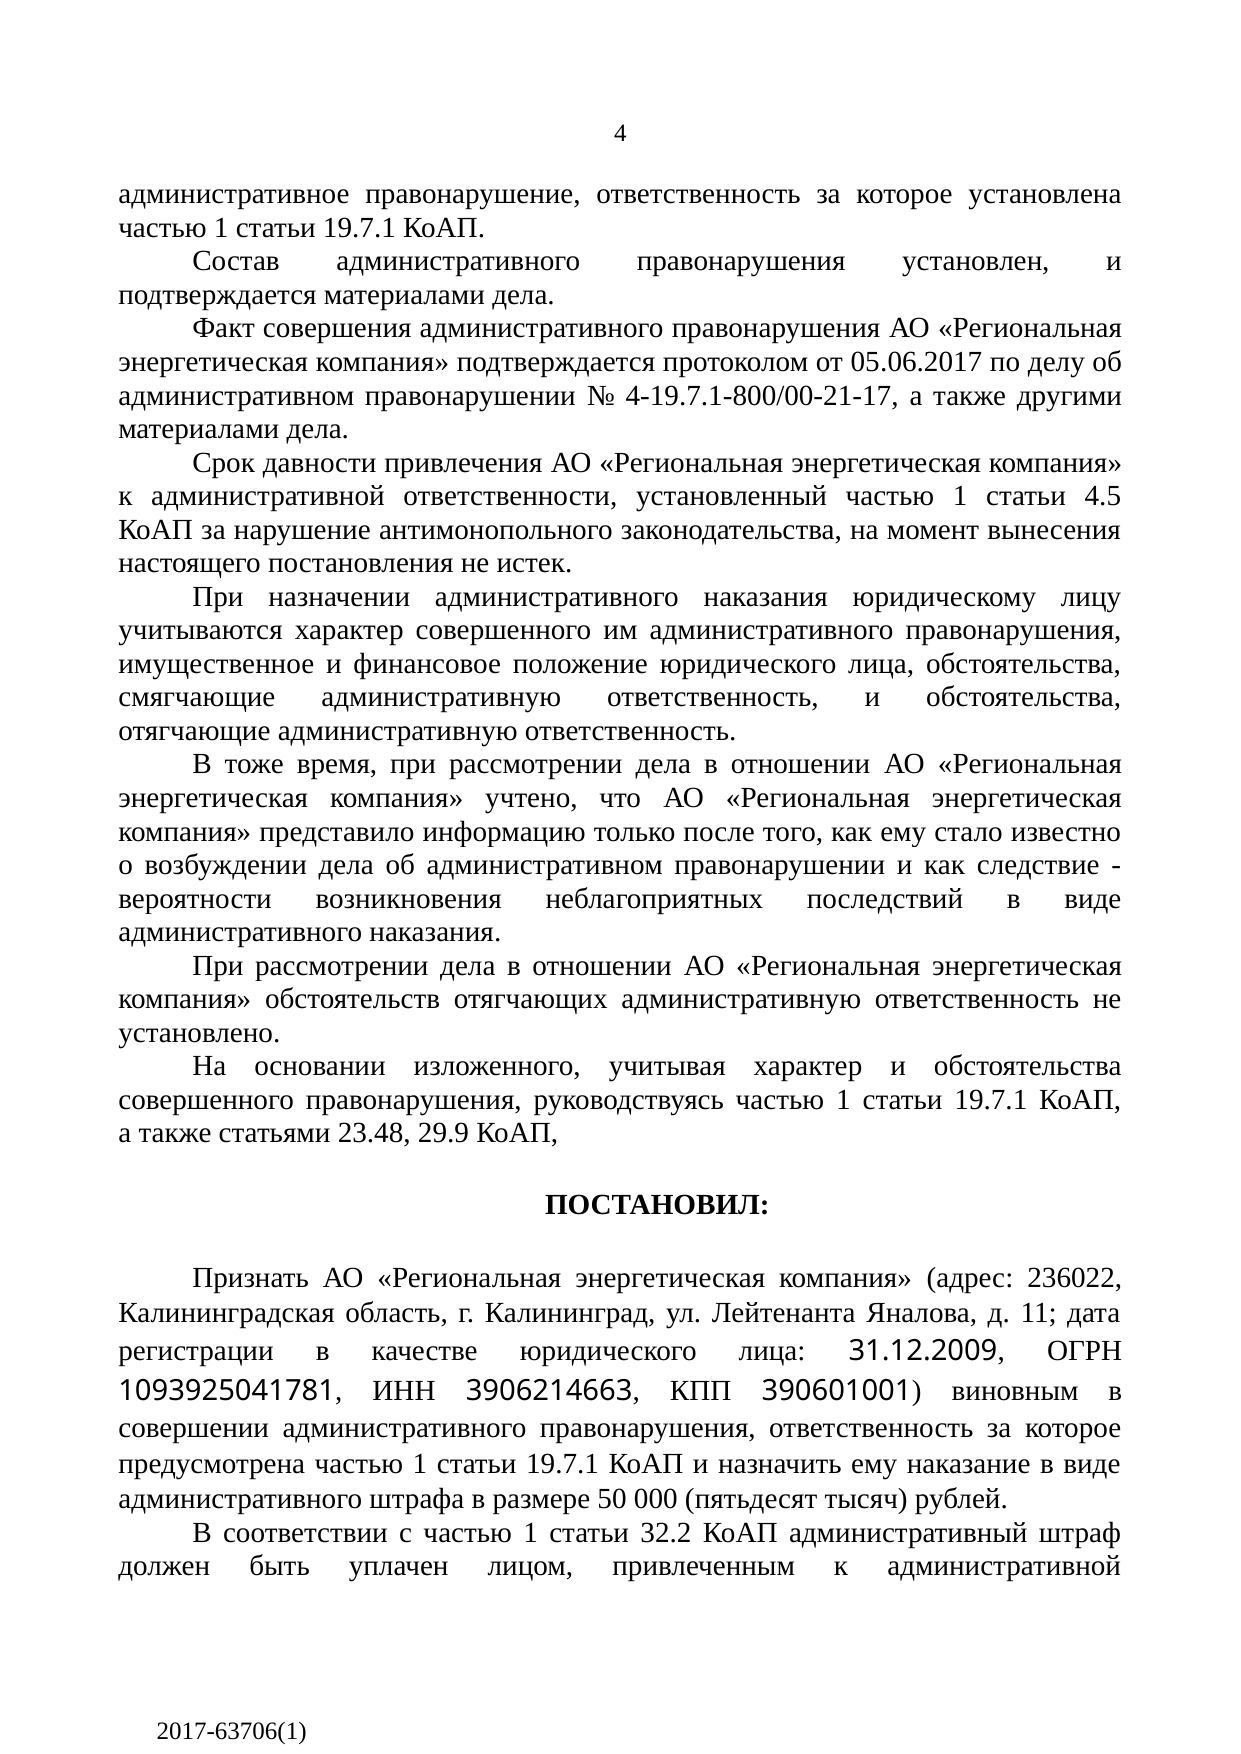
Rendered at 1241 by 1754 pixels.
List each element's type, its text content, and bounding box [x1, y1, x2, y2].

text Срок давности привлечения АО «Региональная энергетическая компания» к административной ответственности, установленный частью 1 статьи 4.5 КоАП за нарушение антимонопольного законодательства, на момент вынесения настоящего постановления не истек. [118, 445, 1122, 579]
text Факт совершения административного правонарушения АО «Региональная энергетическая компания» подтверждается протоколом от 05.06.2017 по делу об административном правонарушении № 4-19.7.1-800/00-21-17, а также другими материалами дела. [118, 311, 1122, 445]
text При назначении административного наказания юридическому лицу учитываются характер совершенного им административного правонарушения, имущественное и финансовое положение юридического лица, обстоятельства, смягчающие административную ответственность, и обстоятельства, отягчающие административную ответственность. [118, 579, 1122, 747]
text При рассмотрении дела в отношении АО «Региональная энергетическая компания» обстоятельств отягчающих административную ответственность не установлено. [118, 948, 1122, 1048]
text В тоже время, при рассмотрении дела в отношении АО «Региональная энергетическая компания» учтено, что АО «Региональная энергетическая компания» представило информацию только после того, как ему стало известно о возбуждении дела об административном правонарушении и как следствие - вероятности возникновения неблагоприятных последствий в виде административного наказания. [118, 747, 1122, 948]
text Состав административного правонарушения установлен, и подтверждается материалами дела. [118, 243, 1122, 311]
text Признать АО «Региональная энергетическая компания» (адрес: 236022, Калининградская область, г. Калининград, ул. Лейтенанта Яналова, д. 11; дата регистрации в качестве юридического лица: 31.12.2009, ОГРН 1093925041781, ИНН 3906214663, КПП 390601001) виновным в совершении административного правонарушения, ответственность за которое предусмотрена частью 1 статьи 19.7.1 КоАП и назначить ему наказание в виде административного штрафа в размере 50 000 (пятьдесят тысяч) рублей. [118, 1258, 1122, 1515]
text На основании изложенного, учитывая характер и обстоятельства совершенного правонарушения, руководствуясь частью 1 статьи 19.7.1 КоАП, а также статьями 23.48, 29.9 КоАП, [118, 1048, 1122, 1149]
text В соответствии с частью 1 статьи 32.2 КоАП административный штраф должен быть уплачен лицом, привлеченным к административной [118, 1515, 1122, 1582]
text ПОСТАНОВИЛ: [118, 1183, 1122, 1220]
text административное правонарушение, ответственность за которое установлена частью 1 статьи 19.7.1 КоАП. [118, 176, 1122, 243]
